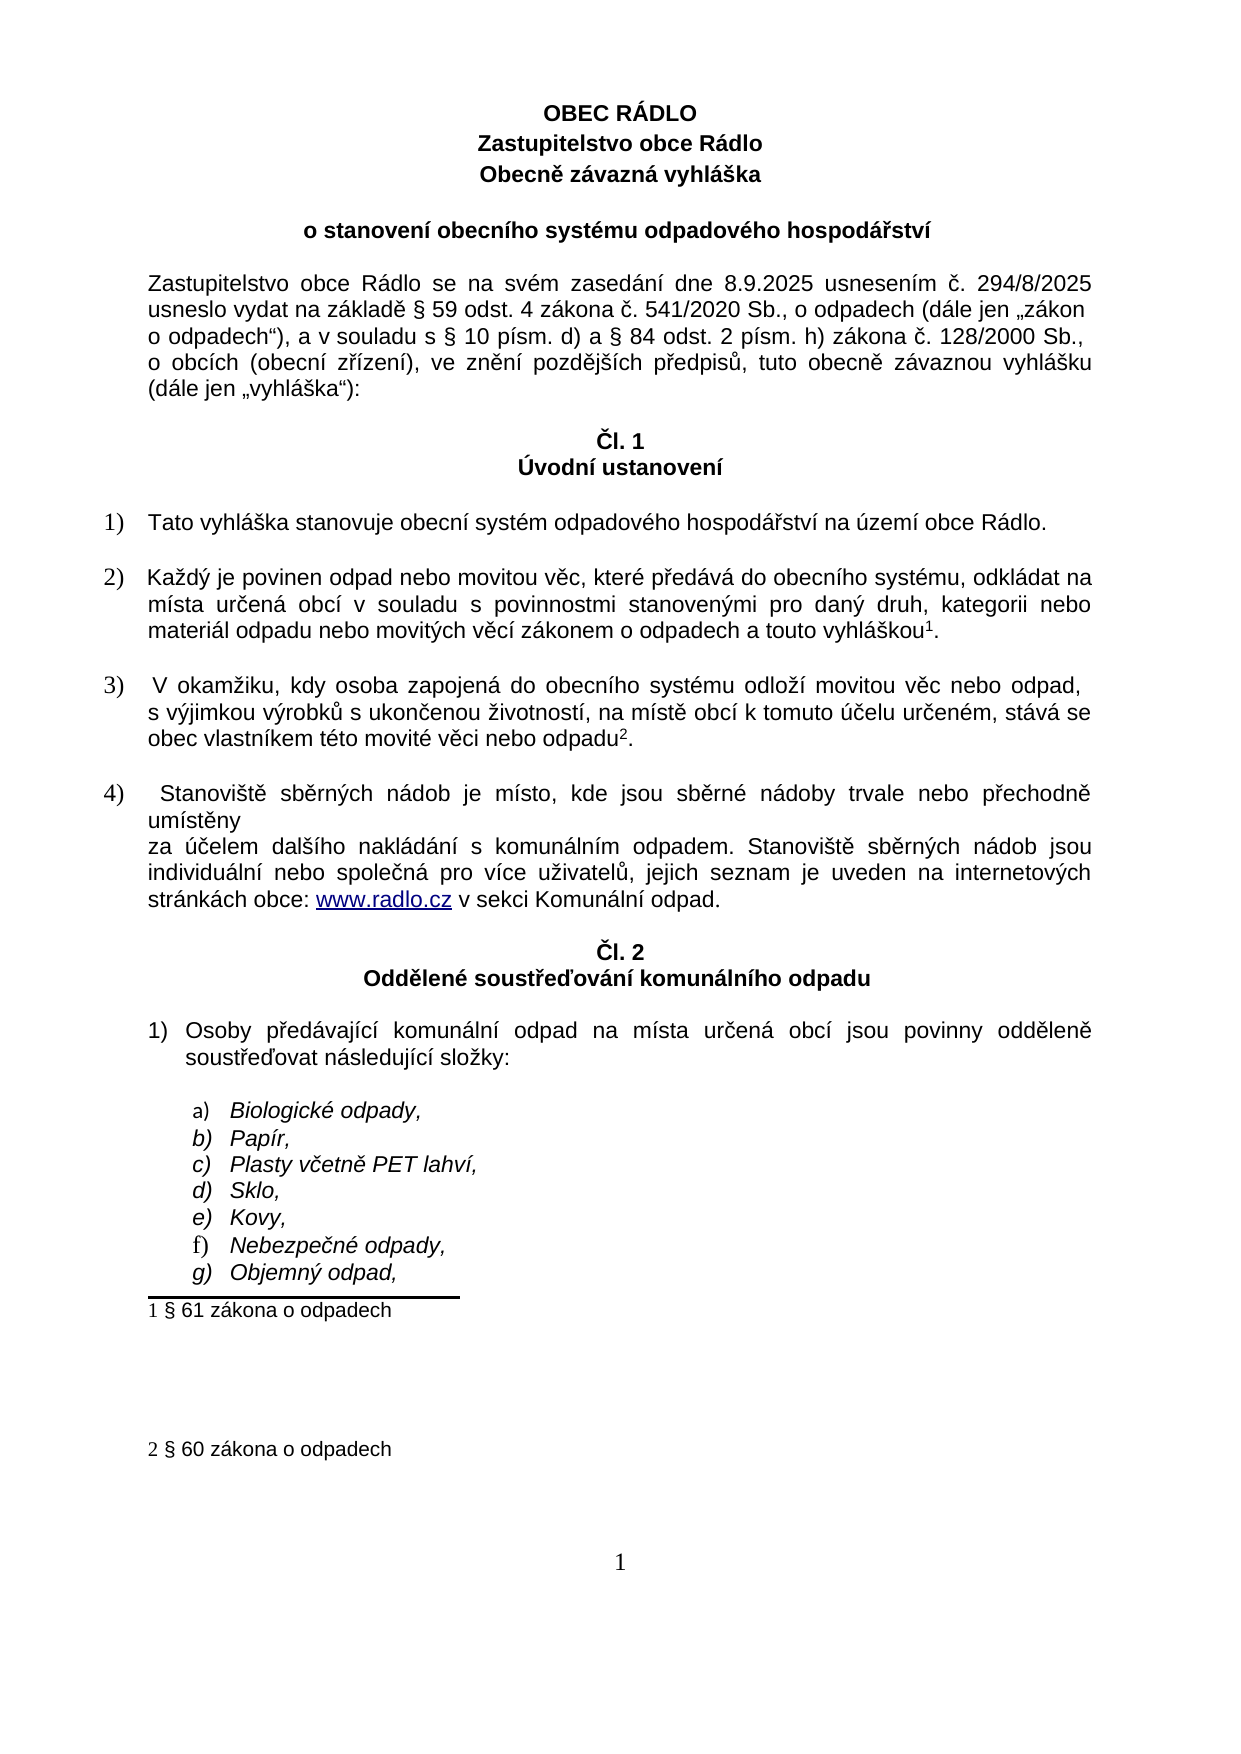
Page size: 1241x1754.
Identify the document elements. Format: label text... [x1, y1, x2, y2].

list Každý je povinen odpad nebo movitou věc, které předává do obecního systému, odkládat na místa určená obcí v souladu s povinnostmi stanovenými pro daný druh, kategorii nebo materiál odpadu nebo movitých věcí zákonem o odpadech a touto vyhláškou. [103, 562, 1092, 644]
text o stanovení obecního systému odpadového hospodářství [148, 217, 1092, 243]
list Kovy, [192, 1204, 1092, 1230]
list Biologické odpady, [192, 1097, 1092, 1124]
text za účelem dalšího nakládání s komunálním odpadem. Stanoviště sběrných nádob jsou individuální nebo společná pro více uživatelů, jejich seznam je uveden na internetových stránkách obce: www.radlo.cz v sekci Komunální odpad. [148, 833, 1092, 912]
list Tato vyhláška stanovuje obecní systém odpadového hospodářství na území obce Rádlo. [103, 507, 1092, 536]
list Sklo, [192, 1177, 1092, 1204]
list V okamžiku, kdy osoba zapojená do obecního systému odloží movitou věc nebo odpad, s výjimkou výrobků s ukončenou životností, na místě obcí k tomuto účelu určeném, stává se obec vlastníkem této movité věci nebo odpadu. [103, 670, 1092, 751]
list Plasty včetně PET lahví, [192, 1151, 1092, 1177]
text Čl. 1 [148, 428, 1092, 454]
list § 61 zákona o odpadech [148, 1298, 1092, 1322]
list Osoby předávající komunální odpad na místa určená obcí jsou povinny odděleně soustřeďovat následující složky: [148, 1017, 1092, 1070]
list Stanoviště sběrných nádob je místo, kde jsou sběrné nádoby trvale nebo přechodně umístěny [103, 778, 1092, 833]
text Obecně závazná vyhláška [148, 161, 1092, 187]
list Papír, [192, 1124, 1092, 1151]
text Zastupitelstvo obce Rádlo se na svém zasedání dne 8.9.2025 usnesením č. 294/8/2025 usneslo vydat na základě § 59 odst. 4 zákona č. 541/2020 Sb., o odpadech (dále jen „zákon o odpadech“), a v souladu s § 10 písm. d) a § 84 odst. 2 písm. h) zákona č. 128/2000 Sb., o obcích (obecní zřízení), ve znění pozdějších předpisů, tuto obecně závaznou vyhlášku (dále jen „vyhláška“): [148, 270, 1092, 402]
text Zastupitelstvo obce Rádlo [148, 130, 1092, 157]
list § 60 zákona o odpadech [148, 1437, 1092, 1461]
subtitle Úvodní ustanovení [148, 454, 1092, 481]
text Čl. 2 [148, 938, 1092, 965]
list Nebezpečné odpady, [192, 1230, 1092, 1259]
list Objemný odpad, [192, 1259, 1092, 1285]
text Oddělené soustřeďování komunálního odpadu [148, 965, 1092, 991]
text OBEC RÁDLO [148, 100, 1092, 127]
